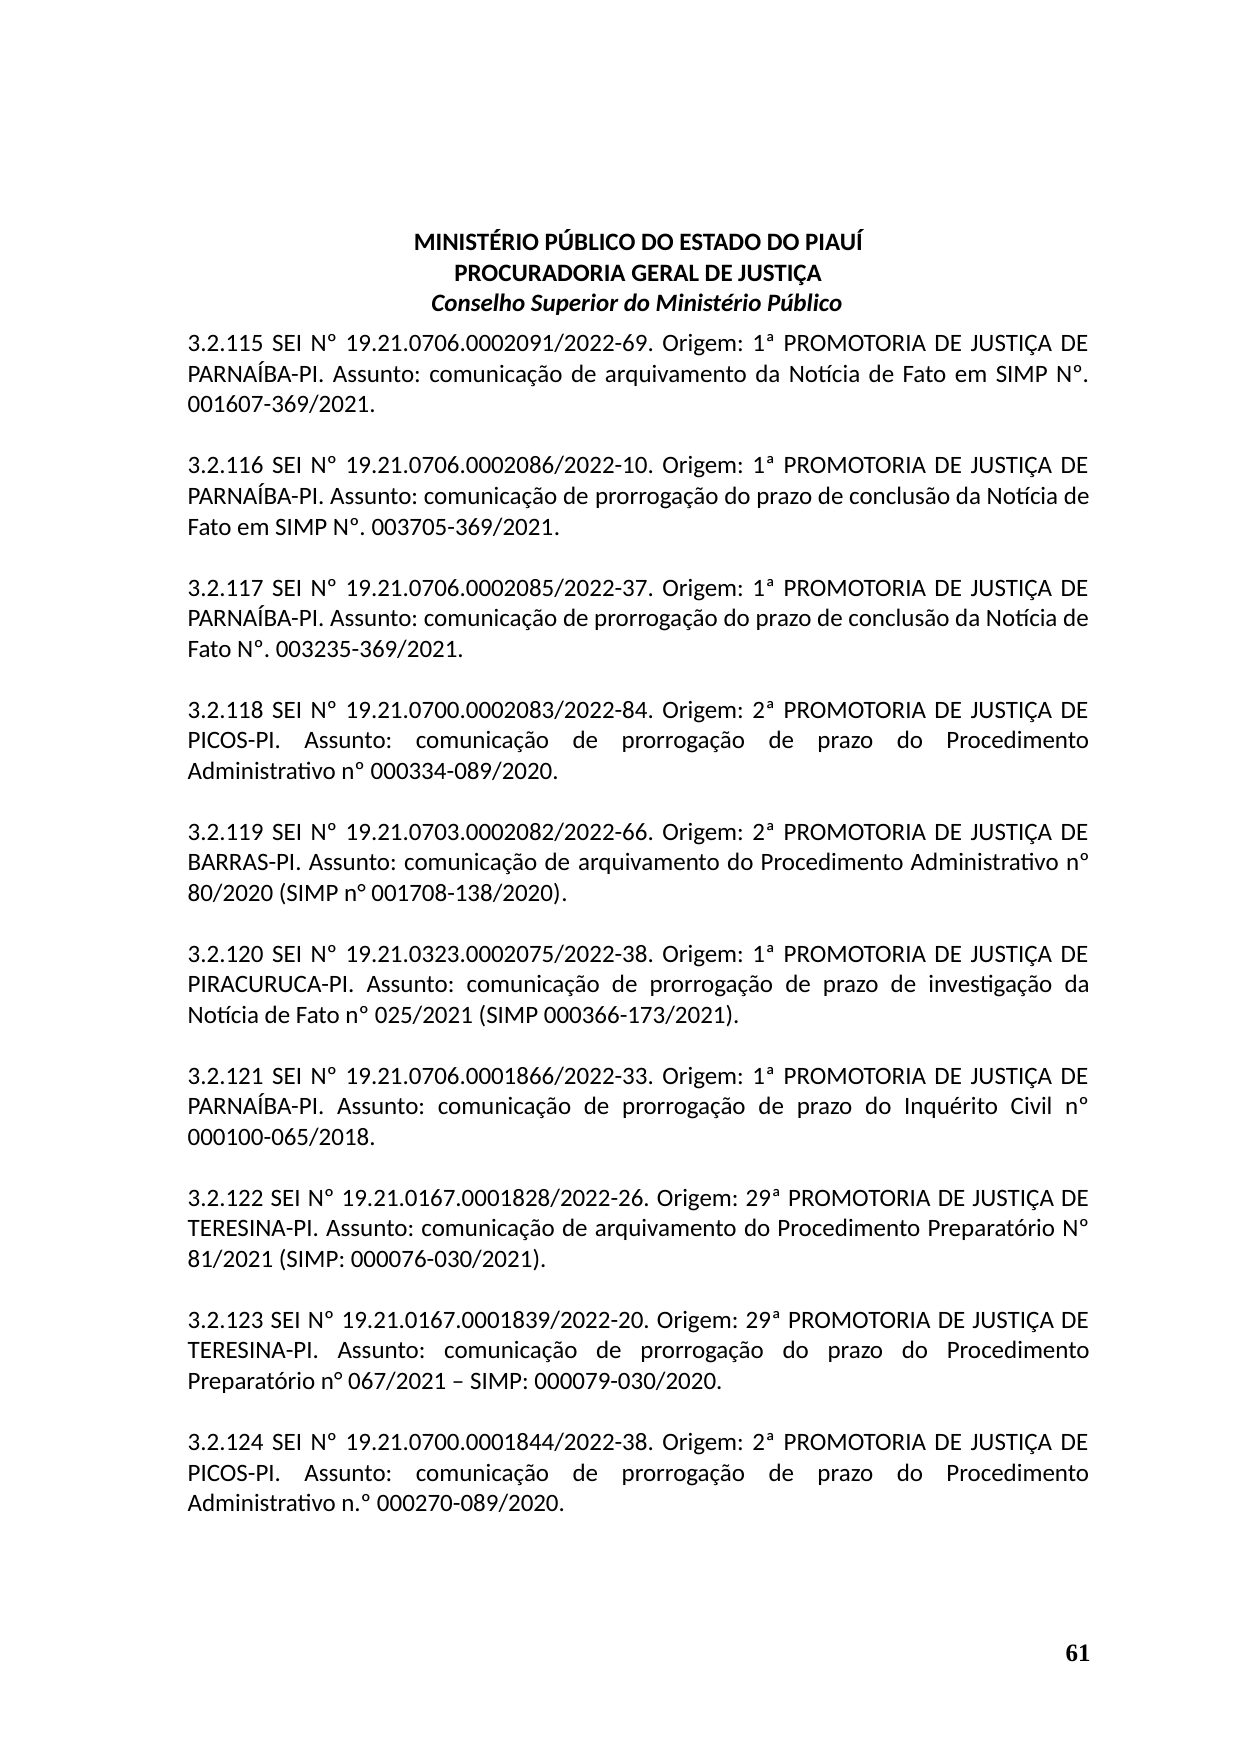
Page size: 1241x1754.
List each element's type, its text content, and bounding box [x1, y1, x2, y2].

text 3.2.123 SEI Nº 19.21.0167.0001839/2022-20. Origem: 29ª PROMOTORIA DE JUSTIÇA DE TERESINA-PI. Assunto: comunicação de prorrogação do prazo do Procedimento Preparatório n° 067/2021 – SIMP: 000079-030/2020. [187, 1304, 1090, 1396]
text 3.2.121 SEI Nº 19.21.0706.0001866/2022-33. Origem: 1ª PROMOTORIA DE JUSTIÇA DE PARNAÍBA-PI. Assunto: comunicação de prorrogação de prazo do Inquérito Civil nº 000100-065/2018. [187, 1060, 1090, 1152]
text 3.2.119 SEI Nº 19.21.0703.0002082/2022-66. Origem: 2ª PROMOTORIA DE JUSTIÇA DE BARRAS-PI. Assunto: comunicação de arquivamento do Procedimento Administrativo nº 80/2020 (SIMP n° 001708-138/2020). [187, 816, 1090, 907]
text 3.2.122 SEI Nº 19.21.0167.0001828/2022-26. Origem: 29ª PROMOTORIA DE JUSTIÇA DE TERESINA-PI. Assunto: comunicação de arquivamento do Procedimento Preparatório Nº 81/2021 (SIMP: 000076-030/2021). [187, 1182, 1090, 1274]
text 3.2.120 SEI Nº 19.21.0323.0002075/2022-38. Origem: 1ª PROMOTORIA DE JUSTIÇA DE PIRACURUCA-PI. Assunto: comunicação de prorrogação de prazo de investigação da Notícia de Fato nº 025/2021 (SIMP 000366-173/2021). [187, 938, 1090, 1029]
text 3.2.116 SEI Nº 19.21.0706.0002086/2022-10. Origem: 1ª PROMOTORIA DE JUSTIÇA DE PARNAÍBA-PI. Assunto: comunicação de prorrogação do prazo de conclusão da Notícia de Fato em SIMP Nº. 003705-369/2021. [187, 449, 1090, 541]
text 3.2.118 SEI Nº 19.21.0700.0002083/2022-84. Origem: 2ª PROMOTORIA DE JUSTIÇA DE PICOS-PI. Assunto: comunicação de prorrogação de prazo do Procedimento Administrativo nº 000334-089/2020. [187, 694, 1090, 785]
text 3.2.115 SEI Nº 19.21.0706.0002091/2022-69. Origem: 1ª PROMOTORIA DE JUSTIÇA DE PARNAÍBA-PI. Assunto: comunicação de arquivamento da Notícia de Fato em SIMP Nº. 001607-369/2021. [187, 327, 1090, 419]
text 3.2.117 SEI Nº 19.21.0706.0002085/2022-37. Origem: 1ª PROMOTORIA DE JUSTIÇA DE PARNAÍBA-PI. Assunto: comunicação de prorrogação do prazo de conclusão da Notícia de Fato Nº. 003235-369/2021. [187, 572, 1090, 663]
text 3.2.124 SEI Nº 19.21.0700.0001844/2022-38. Origem: 2ª PROMOTORIA DE JUSTIÇA DE PICOS-PI. Assunto: comunicação de prorrogação de prazo do Procedimento Administrativo n.º 000270-089/2020. [187, 1426, 1090, 1518]
